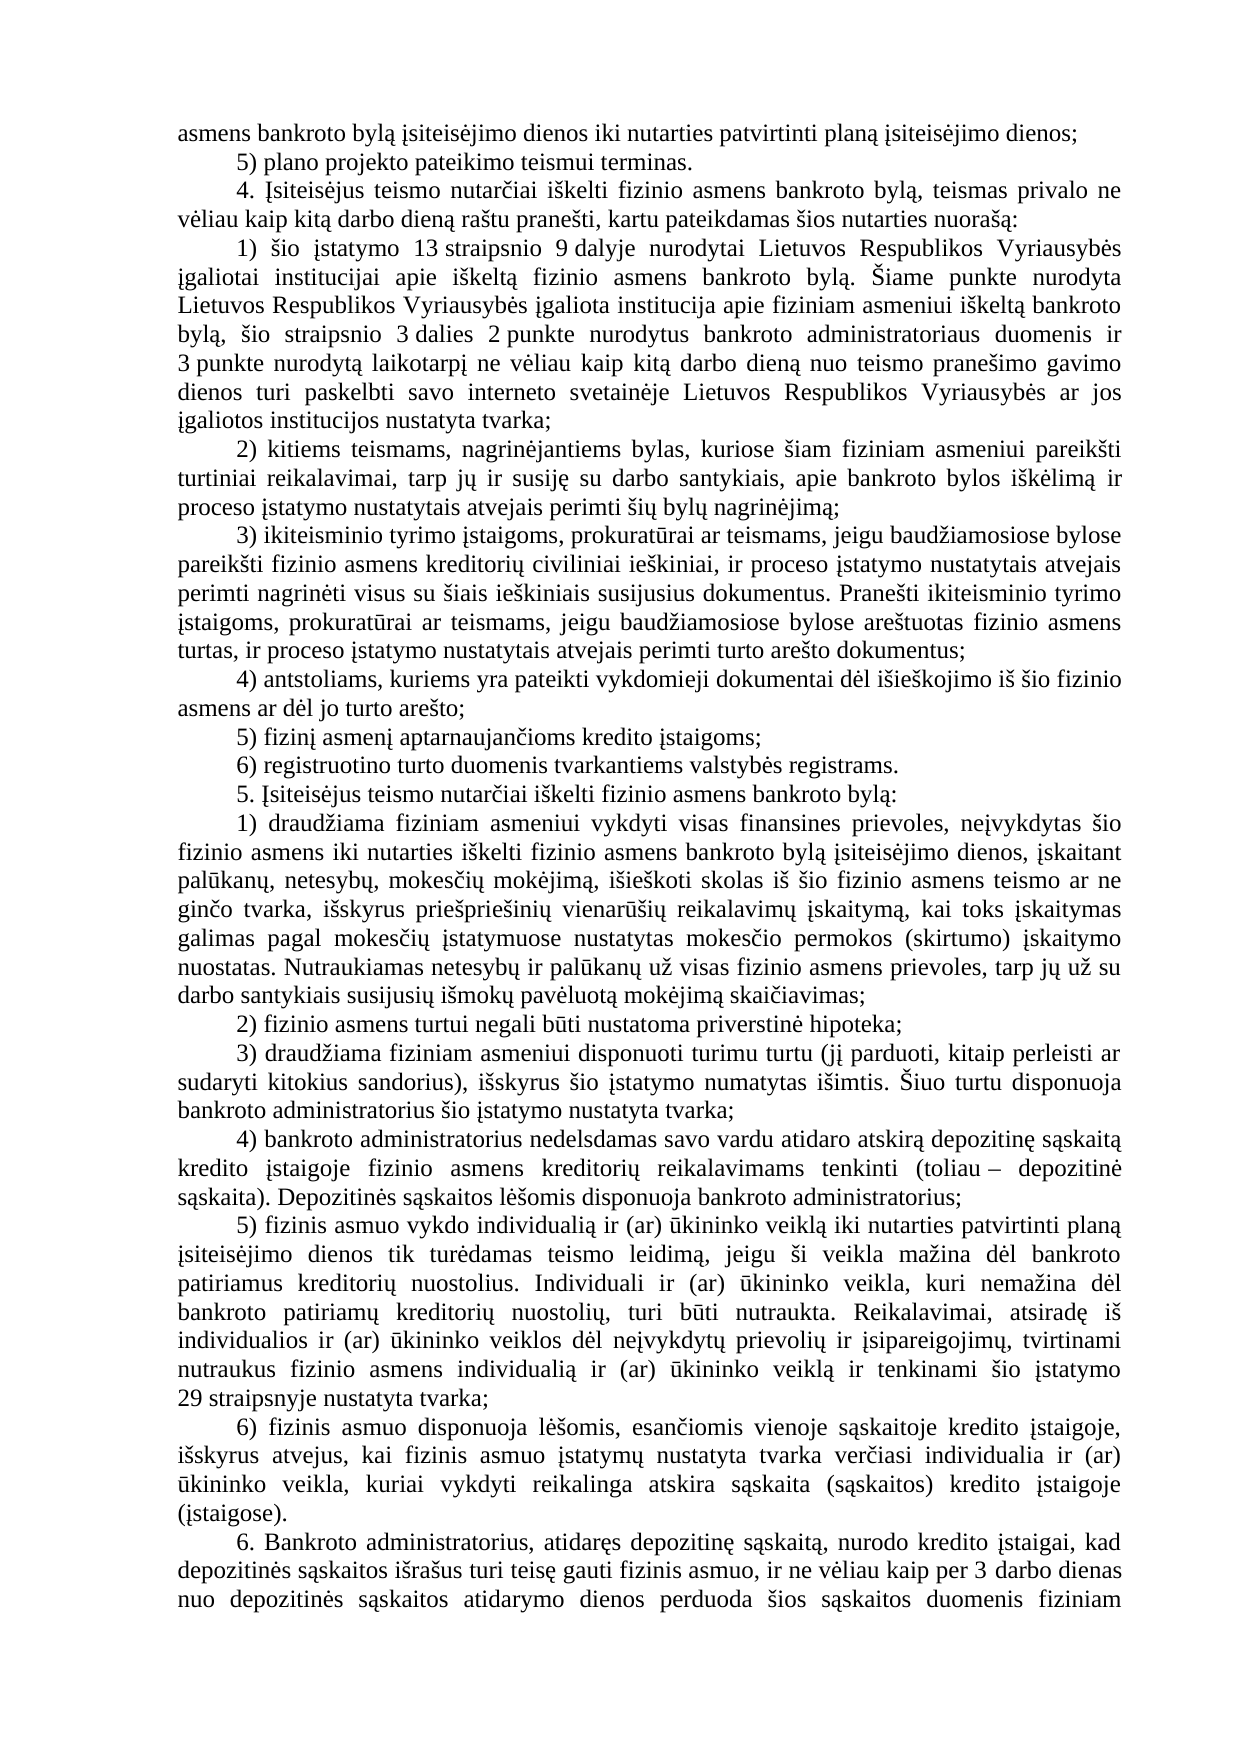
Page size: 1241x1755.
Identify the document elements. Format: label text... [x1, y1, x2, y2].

text 6. Bankroto administratorius, atidaręs depozitinę sąskaitą, nurodo kredito įstaigai, kad depozitinės sąskaitos išrašus turi teisę gauti fizinis asmuo, ir ne vėliau kaip per 3 darbo dienas nuo depozitinės sąskaitos atidarymo dienos perduoda šios sąskaitos duomenis fiziniam [177, 1527, 1122, 1613]
text 5. Įsiteisėjus teismo nutarčiai iškelti fizinio asmens bankroto bylą: [177, 779, 1122, 808]
text 5) fizinis asmuo vykdo individualią ir (ar) ūkininko veiklą iki nutarties patvirtinti planą įsiteisėjimo dienos tik turėdamas teismo leidimą, jeigu ši veikla mažina dėl bankroto patiriamus kreditorių nuostolius. Individuali ir (ar) ūkininko veikla, kuri nemažina dėl bankroto patiriamų kreditorių nuostolių, turi būti nutraukta. Reikalavimai, atsiradę iš individualios ir (ar) ūkininko veiklos dėl neįvykdytų prievolių ir įsipareigojimų, tvirtinami nutraukus fizinio asmens individualią ir (ar) ūkininko veiklą ir tenkinami šio įstatymo 29 straipsnyje nustatyta tvarka; [177, 1211, 1122, 1412]
text 2) fizinio asmens turtui negali būti nustatoma priverstinė hipoteka; [177, 1009, 1122, 1038]
text 6) fizinis asmuo disponuoja lėšomis, esančiomis vienoje sąskaitoje kredito įstaigoje, išskyrus atvejus, kai fizinis asmuo įstatymų nustatyta tvarka verčiasi individualia ir (ar) ūkininko veikla, kuriai vykdyti reikalinga atskira sąskaita (sąskaitos) kredito įstaigoje (įstaigose). [177, 1412, 1122, 1527]
text 1) šio įstatymo 13 straipsnio 9 dalyje nurodytai Lietuvos Respublikos Vyriausybės įgaliotai institucijai apie iškeltą fizinio asmens bankroto bylą. Šiame punkte nurodyta Lietuvos Respublikos Vyriausybės įgaliota institucija apie fiziniam asmeniui iškeltą bankroto bylą, šio straipsnio 3 dalies 2 punkte nurodytus bankroto administratoriaus duomenis ir 3 punkte nurodytą laikotarpį ne vėliau kaip kitą darbo dieną nuo teismo pranešimo gavimo dienos turi paskelbti savo interneto svetainėje Lietuvos Respublikos Vyriausybės ar jos įgaliotos institucijos nustatyta tvarka; [177, 233, 1122, 434]
text 2) kitiems teismams, nagrinėjantiems bylas, kuriose šiam fiziniam asmeniui pareikšti turtiniai reikalavimai, tarp jų ir susiję su darbo santykiais, apie bankroto bylos iškėlimą ir proceso įstatymo nustatytais atvejais perimti šių bylų nagrinėjimą; [177, 434, 1122, 521]
text 5) fizinį asmenį aptarnaujančioms kredito įstaigoms; [177, 722, 1122, 751]
text 6) registruotino turto duomenis tvarkantiems valstybės registrams. [177, 751, 1122, 779]
text 3) ikiteisminio tyrimo įstaigoms, prokuratūrai ar teismams, jeigu baudžiamosiose bylose pareikšti fizinio asmens kreditorių civiliniai ieškiniai, ir proceso įstatymo nustatytais atvejais perimti nagrinėti visus su šiais ieškiniais susijusius dokumentus. Pranešti ikiteisminio tyrimo įstaigoms, prokuratūrai ar teismams, jeigu baudžiamosiose bylose areštuotas fizinio asmens turtas, ir proceso įstatymo nustatytais atvejais perimti turto arešto dokumentus; [177, 521, 1122, 664]
text 4. Įsiteisėjus teismo nutarčiai iškelti fizinio asmens bankroto bylą, teismas privalo ne vėliau kaip kitą darbo dieną raštu pranešti, kartu pateikdamas šios nutarties nuorašą: [177, 176, 1122, 233]
text asmens bankroto bylą įsiteisėjimo dienos iki nutarties patvirtinti planą įsiteisėjimo dienos; [177, 118, 1122, 147]
text 4) bankroto administratorius nedelsdamas savo vardu atidaro atskirą depozitinę sąskaitą kredito įstaigoje fizinio asmens kreditorių reikalavimams tenkinti (toliau – depozitinė sąskaita). Depozitinės sąskaitos lėšomis disponuoja bankroto administratorius; [177, 1124, 1122, 1211]
text 5) plano projekto pateikimo teismui terminas. [177, 147, 1122, 176]
text 4) antstoliams, kuriems yra pateikti vykdomieji dokumentai dėl išieškojimo iš šio fizinio asmens ar dėl jo turto arešto; [177, 664, 1122, 722]
text 1) draudžiama fiziniam asmeniui vykdyti visas finansines prievoles, neįvykdytas šio fizinio asmens iki nutarties iškelti fizinio asmens bankroto bylą įsiteisėjimo dienos, įskaitant palūkanų, netesybų, mokesčių mokėjimą, išieškoti skolas iš šio fizinio asmens teismo ar ne ginčo tvarka, išskyrus priešpriešinių vienarūšių reikalavimų įskaitymą, kai toks įskaitymas galimas pagal mokesčių įstatymuose nustatytas mokesčio permokos (skirtumo) įskaitymo nuostatas. Nutraukiamas netesybų ir palūkanų už visas fizinio asmens prievoles, tarp jų už su darbo santykiais susijusių išmokų pavėluotą mokėjimą skaičiavimas; [177, 808, 1122, 1009]
text 3) draudžiama fiziniam asmeniui disponuoti turimu turtu (jį parduoti, kitaip perleisti ar sudaryti kitokius sandorius), išskyrus šio įstatymo numatytas išimtis. Šiuo turtu disponuoja bankroto administratorius šio įstatymo nustatyta tvarka; [177, 1038, 1122, 1124]
